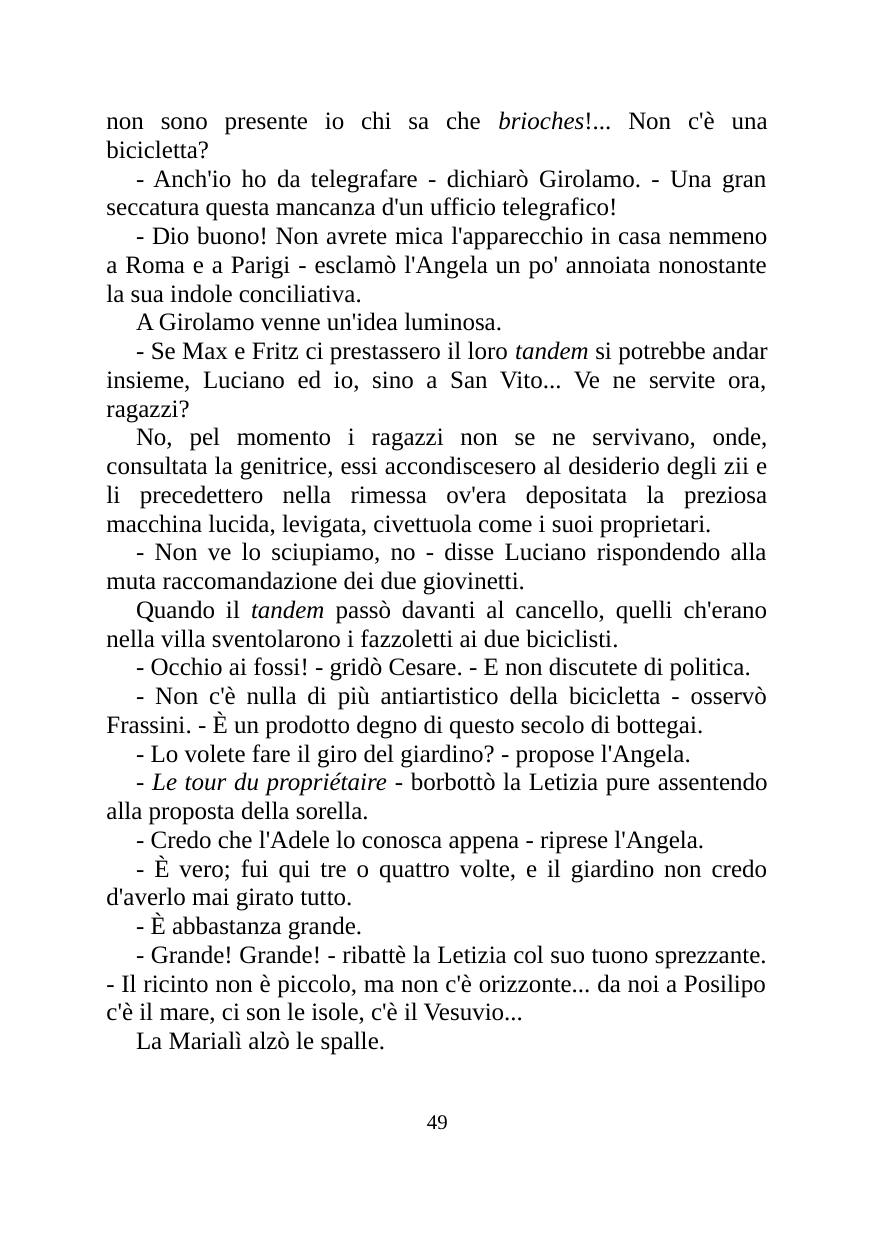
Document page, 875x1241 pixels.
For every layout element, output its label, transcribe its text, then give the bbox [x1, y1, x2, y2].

text - Grande! Grande! - ribattè la Letizia col suo tuono sprezzante. - Il ricinto non è piccolo, ma non c'è orizzonte... da noi a Posilipo c'è il mare, ci son le isole, c'è il Vesuvio... [106, 940, 768, 1026]
text - È vero; fui qui tre o quattro volte, e il giardino non credo d'averlo mai girato tutto. [106, 854, 768, 911]
text - Lo volete fare il giro del giardino? - propose l'Angela. [106, 739, 768, 767]
text Quando il tandem passò davanti al cancello, quelli ch'erano nella villa sventolarono i fazzoletti ai due biciclisti. [106, 595, 768, 652]
text - Anch'io ho da telegrafare - dichiarò Girolamo. - Una gran seccatura questa mancanza d'un ufficio telegrafico! [106, 164, 768, 221]
text - Credo che l'Adele lo conosca appena - riprese l'Angela. [106, 825, 768, 854]
text A Girolamo venne un'idea luminosa. [106, 307, 768, 336]
text - Non ve lo sciupiamo, no - disse Luciano rispondendo alla muta raccomandazione dei due giovinetti. [106, 537, 768, 595]
text No, pel momento i ragazzi non se ne servivano, onde, consultata la genitrice, essi accondiscesero al desiderio degli zii e li precedettero nella rimessa ov'era depositata la preziosa macchina lucida, levigata, civettuola come i suoi proprietari. [106, 422, 768, 537]
text - Occhio ai fossi! - gridò Cesare. - E non discutete di politica. [106, 652, 768, 681]
text - Dio buono! Non avrete mica l'apparecchio in casa nemmeno a Roma e a Parigi - esclamò l'Angela un po' annoiata nonostante la sua indole conciliativa. [106, 221, 768, 307]
text non sono presente io chi sa che brioches!... Non c'è una bicicletta? [106, 106, 768, 164]
text - È abbastanza grande. [106, 911, 768, 940]
text - Non c'è nulla di più antiartistico della bicicletta - osservò Frassini. - È un prodotto degno di questo secolo di bottegai. [106, 681, 768, 739]
text - Se Max e Fritz ci prestassero il loro tandem si potrebbe andar insieme, Luciano ed io, sino a San Vito... Ve ne servite ora, ragazzi? [106, 336, 768, 422]
text - Le tour du propriétaire - borbottò la Letizia pure assentendo alla proposta della sorella. [106, 767, 768, 825]
text La Marialì alzò le spalle. [106, 1026, 768, 1055]
